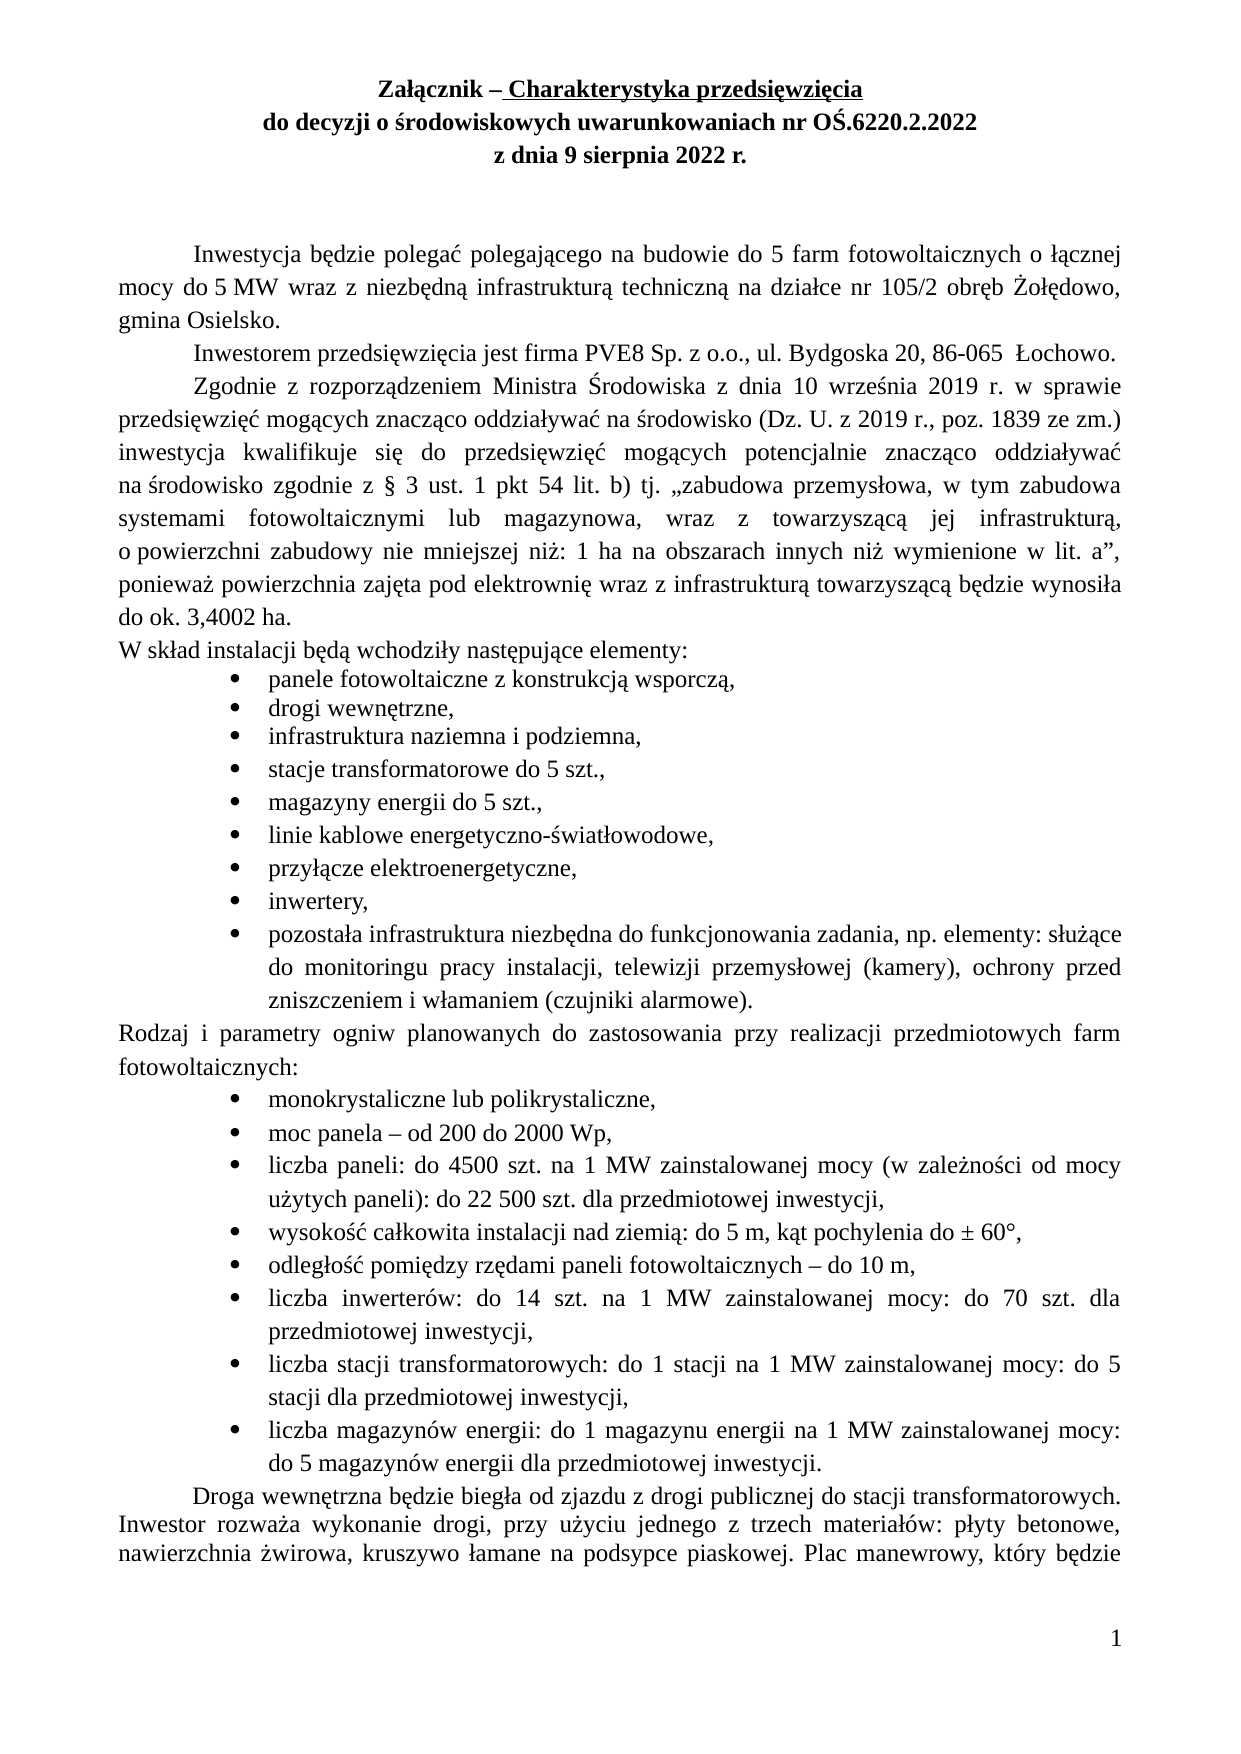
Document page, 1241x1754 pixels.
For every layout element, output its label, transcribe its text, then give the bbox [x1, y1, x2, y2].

text W skład instalacji będą wchodziły następujące elementy: [118, 635, 1122, 664]
list liczba stacji transformatorowych: do 1 stacji na 1 MW zainstalowanej mocy: do 5 stacji dla przedmiotowej inwestycji, [231, 1349, 1122, 1411]
text Inwestorem przedsięwzięcia jest firma PVE8 Sp. z o.o., ul. Bydgoska 20, 86-065 Łochowo. [118, 338, 1122, 367]
text Załącznik – Charakterystyka przedsięwzięcia [118, 74, 1122, 102]
list odległość pomiędzy rzędami paneli fotowoltaicznych – do 10 m, [231, 1250, 1122, 1278]
list magazyny energii do 5 szt., [231, 787, 1122, 816]
text Rodzaj i parametry ogniw planowanych do zastosowania przy realizacji przedmiotowych farm fotowoltaicznych: [118, 1018, 1122, 1080]
list liczba inwerterów: do 14 szt. na 1 MW zainstalowanej mocy: do 70 szt. dla przedmiotowej inwestycji, [231, 1283, 1122, 1344]
list inwertery, [231, 886, 1122, 915]
list liczba magazynów energii: do 1 magazynu energii na 1 MW zainstalowanej mocy: do 5 magazynów energii dla przedmiotowej inwestycji. [231, 1415, 1122, 1477]
text do decyzji o środowiskowych uwarunkowaniach nr OŚ.6220.2.2022 [118, 107, 1122, 136]
list panele fotowoltaiczne z konstrukcją wsporczą, [231, 664, 1122, 693]
list linie kablowe energetyczno-światłowodowe, [231, 820, 1122, 849]
list monokrystaliczne lub polikrystaliczne, [231, 1084, 1122, 1113]
list liczba paneli: do 4500 szt. na 1 MW zainstalowanej mocy (w zależności od mocy użytych paneli): do 22 500 szt. dla przedmiotowej inwestycji, [231, 1151, 1122, 1212]
list przyłącze elektroenergetyczne, [231, 853, 1122, 882]
list drogi wewnętrzne, [231, 693, 1122, 721]
list pozostała infrastruktura niezbędna do funkcjonowania zadania, np. elementy: służące do monitoringu pracy instalacji, telewizji przemysłowej (kamery), ochrony przed zniszczeniem i włamaniem (czujniki alarmowe). [231, 919, 1122, 1014]
text Droga wewnętrzna będzie biegła od zjazdu z drogi publicznej do stacji transformatorowych. Inwestor rozważa wykonanie drogi, przy użyciu jednego z trzech materiałów: płyty betonowe, nawierzchnia żwirowa, kruszywo łamane na podsypce piaskowej. Plac manewrowy, który będzie [118, 1481, 1122, 1567]
text Zgodnie z rozporządzeniem Ministra Środowiska z dnia 10 września 2019 r. w sprawie przedsięwzięć mogących znacząco oddziaływać na środowisko (Dz. U. z 2019 r., poz. 1839 ze zm.) inwestycja kwalifikuje się do przedsięwzięć mogących potencjalnie znacząco oddziaływać na środowisko zgodnie z § 3 ust. 1 pkt 54 lit. b) tj. „zabudowa przemysłowa, w tym zabudowa systemami fotowoltaicznymi lub magazynowa, wraz z towarzyszącą jej infrastrukturą, o powierzchni zabudowy nie mniejszej niż: 1 ha na obszarach innych niż wymienione w lit. a”, ponieważ powierzchnia zajęta pod elektrownię wraz z infrastrukturą towarzyszącą będzie wynosiła do ok. 3,4002 ha. [118, 371, 1122, 631]
list wysokość całkowita instalacji nad ziemią: do 5 m, kąt pochylenia do ± 60°, [231, 1217, 1122, 1245]
list infrastruktura naziemna i podziemna, [231, 721, 1122, 750]
text z dnia 9 sierpnia 2022 r. [118, 140, 1122, 168]
text Inwestycja będzie polegać polegającego na budowie do 5 farm fotowoltaicznych o łącznej mocy do 5 MW wraz z niezbędną infrastrukturą techniczną na działce nr 105/2 obręb Żołędowo, gmina Osielsko. [118, 239, 1122, 334]
list moc panela – od 200 do 2000 Wp, [231, 1118, 1122, 1146]
list stacje transformatorowe do 5 szt., [231, 754, 1122, 783]
